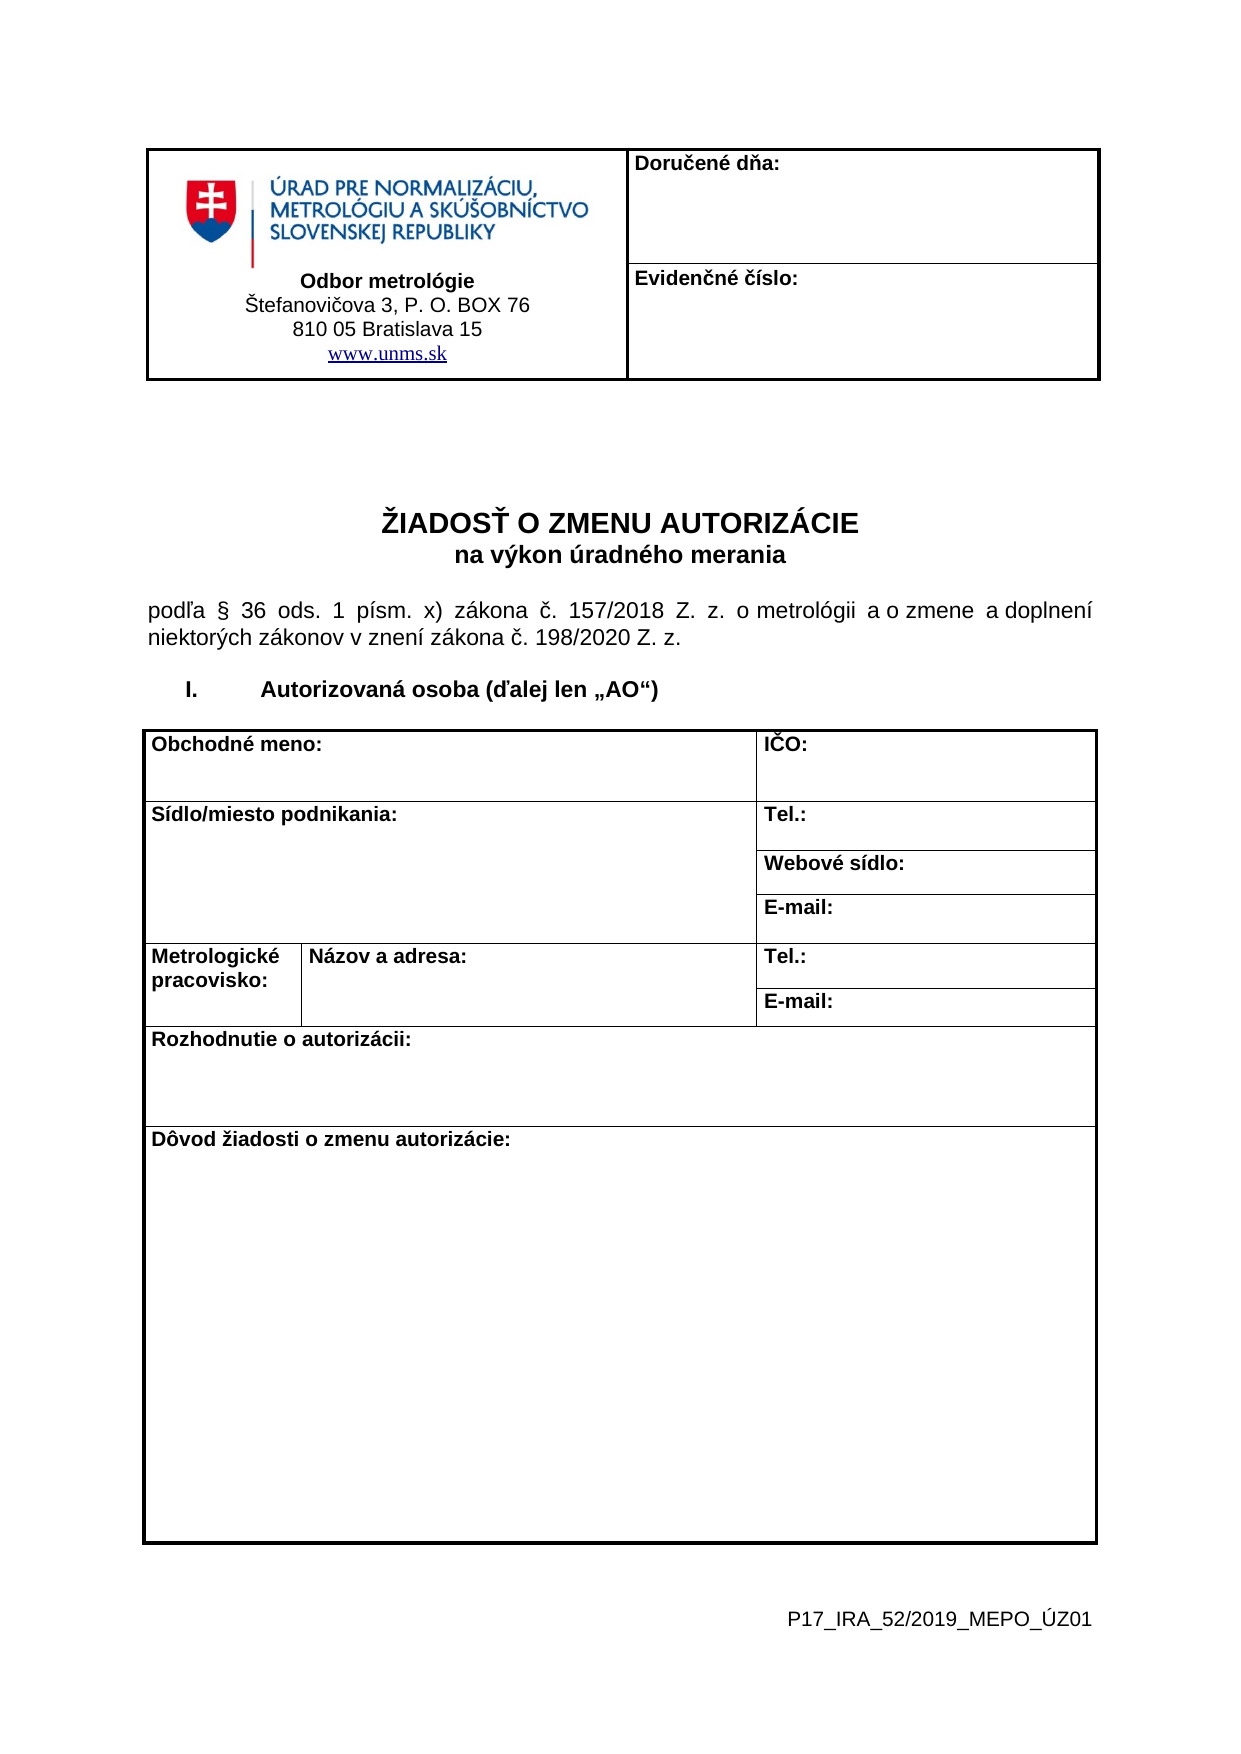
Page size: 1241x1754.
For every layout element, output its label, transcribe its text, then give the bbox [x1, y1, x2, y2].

table_cell E-mail: [757, 895, 1095, 943]
table_cell Metrologické pracovisko: [146, 944, 301, 1026]
table_header [1101, 148, 1131, 378]
table_cell Evidenčné číslo: [629, 264, 1097, 378]
table_header Doručené dňa: [629, 151, 1097, 263]
text na výkon úradného merania [148, 540, 1093, 568]
table_cell Webové sídlo: [757, 851, 1095, 894]
table_header IČO: [757, 732, 1095, 801]
table_cell Sídlo/miesto podnikania: [146, 802, 756, 943]
table_cell E-mail: [757, 989, 1095, 1026]
table_header Obchodné meno: [146, 732, 756, 801]
list Autorizovaná osoba (ďalej len „AO“) [185, 676, 1093, 703]
text ŽIADOSŤ O ZMENU AUTORIZÁCIE [148, 506, 1093, 540]
table_header Odbor metrológie Štefanovičova 3, P. O. BOX 76 810 05 Bratislava 15 www.unms.sk [149, 151, 626, 378]
table_cell Tel.: [757, 944, 1095, 988]
table_cell Dôvod žiadosti o zmenu autorizácie: [146, 1127, 1095, 1541]
text podľa § 36 ods. 1 písm. x) zákona č. 157/2018 Z. z. o metrológii a o zmene a doplnení niektorých zákonov v znení zákona č. 198/2020 Z. z. [148, 597, 1093, 650]
table_cell Rozhodnutie o autorizácii: [146, 1027, 1095, 1126]
table_cell Názov a adresa: [302, 944, 756, 1026]
table_cell Tel.: [757, 802, 1095, 850]
